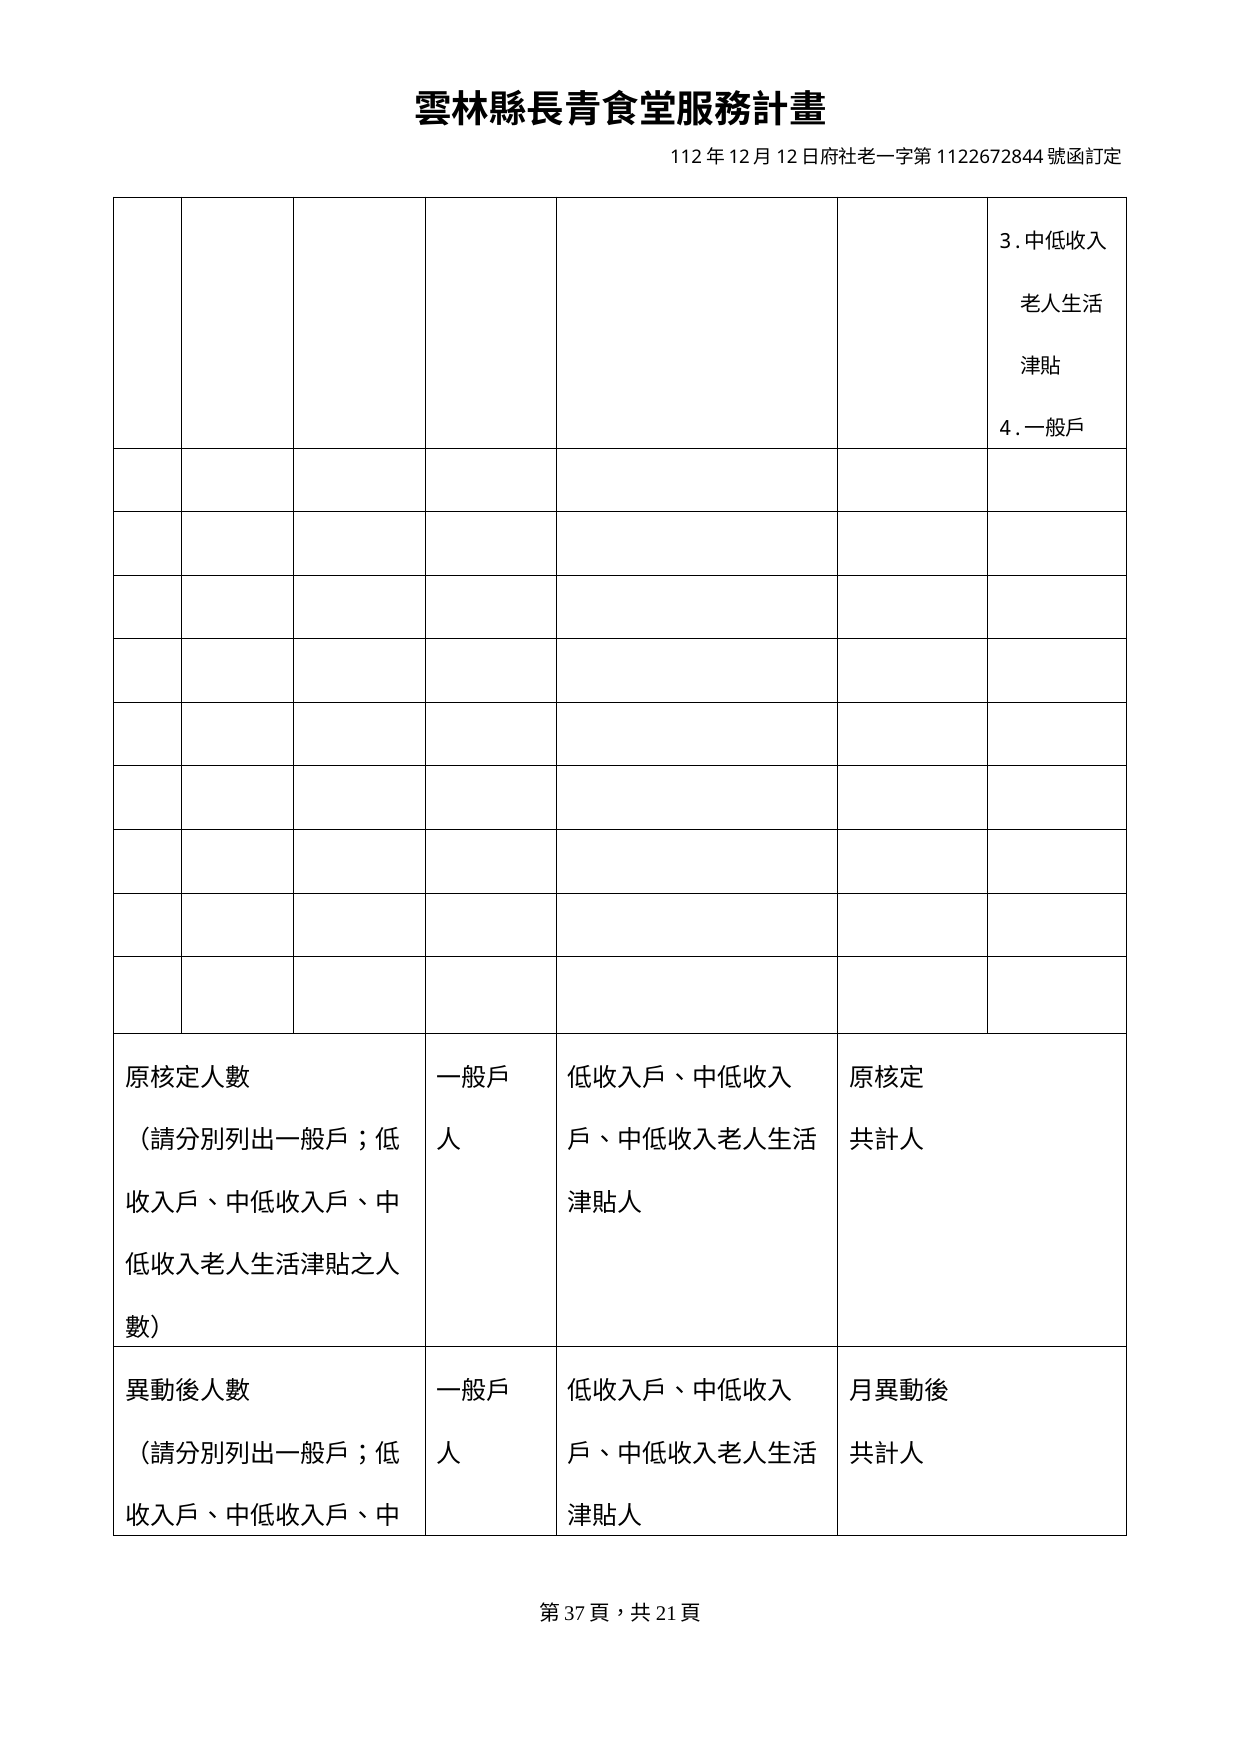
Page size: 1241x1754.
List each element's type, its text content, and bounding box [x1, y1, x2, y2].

table_cell [114, 512, 181, 575]
table_cell [988, 449, 1126, 511]
table_cell [114, 894, 181, 956]
table_header [557, 198, 837, 448]
table_cell [294, 703, 425, 765]
table_cell [426, 512, 556, 575]
table_cell [114, 576, 181, 638]
table_cell [294, 449, 425, 511]
table_cell [988, 639, 1126, 702]
table_cell [557, 957, 837, 1033]
table_cell 月異動後 共計人 [838, 1347, 1126, 1535]
table_cell [557, 639, 837, 702]
table_cell [114, 957, 181, 1033]
table_cell [988, 830, 1126, 892]
table_cell [114, 639, 181, 702]
table_cell [838, 703, 987, 765]
table_cell [294, 957, 425, 1033]
table_cell [294, 512, 425, 575]
table_cell [426, 639, 556, 702]
table_cell [557, 830, 837, 892]
table_header [426, 198, 556, 448]
table_header [838, 198, 987, 448]
table_cell [426, 576, 556, 638]
table_cell [426, 766, 556, 829]
table_cell [114, 830, 181, 892]
table_cell 原核定人數 （請分別列出一般戶；低收入戶、中低收入戶、中低收入老人生活津貼之人數） [114, 1034, 425, 1346]
table_cell 異動後人數 （請分別列出一般戶；低收入戶、中低收入戶、中 [114, 1347, 425, 1535]
table_cell [294, 766, 425, 829]
table_cell [838, 957, 987, 1033]
table_cell [426, 830, 556, 892]
table_cell [988, 576, 1126, 638]
table_cell [557, 766, 837, 829]
table_cell [114, 449, 181, 511]
table_cell [114, 703, 181, 765]
table_cell [182, 576, 293, 638]
table_cell [557, 703, 837, 765]
table_cell [988, 957, 1126, 1033]
table_cell [988, 894, 1126, 956]
table_header [182, 198, 293, 448]
table_cell [838, 639, 987, 702]
table_cell [838, 766, 987, 829]
table_cell 原核定 共計人 [838, 1034, 1126, 1346]
table_cell [426, 703, 556, 765]
table_cell 一般戶 人 [426, 1347, 556, 1535]
table_cell [426, 957, 556, 1033]
table_cell [182, 703, 293, 765]
table_cell [838, 830, 987, 892]
table_cell [838, 512, 987, 575]
table_cell [557, 512, 837, 575]
table_cell 低收入戶、中低收入戶、中低收入老人生活津貼人 [557, 1347, 837, 1535]
table_header 3.中低收入老人生活津貼 4.一般戶 [988, 198, 1126, 448]
table_cell [838, 576, 987, 638]
table_cell [426, 894, 556, 956]
table_header [294, 198, 425, 448]
table_cell [114, 766, 181, 829]
table_cell 一般戶 人 [426, 1034, 556, 1346]
table_cell [182, 894, 293, 956]
table_cell [557, 576, 837, 638]
table_cell [294, 894, 425, 956]
table_cell [294, 576, 425, 638]
table_cell [294, 639, 425, 702]
table_cell [988, 703, 1126, 765]
table_cell [426, 449, 556, 511]
table_cell [557, 449, 837, 511]
table_header [114, 198, 181, 448]
table_cell [988, 512, 1126, 575]
table_cell [838, 449, 987, 511]
table_cell 低收入戶、中低收入戶、中低收入老人生活津貼人 [557, 1034, 837, 1346]
table_cell [182, 766, 293, 829]
table_cell [988, 766, 1126, 829]
table_cell [557, 894, 837, 956]
table_cell [182, 830, 293, 892]
table_cell [182, 957, 293, 1033]
table_cell [182, 639, 293, 702]
table_cell [182, 449, 293, 511]
table_cell [294, 830, 425, 892]
table_cell [182, 512, 293, 575]
table_cell [838, 894, 987, 956]
